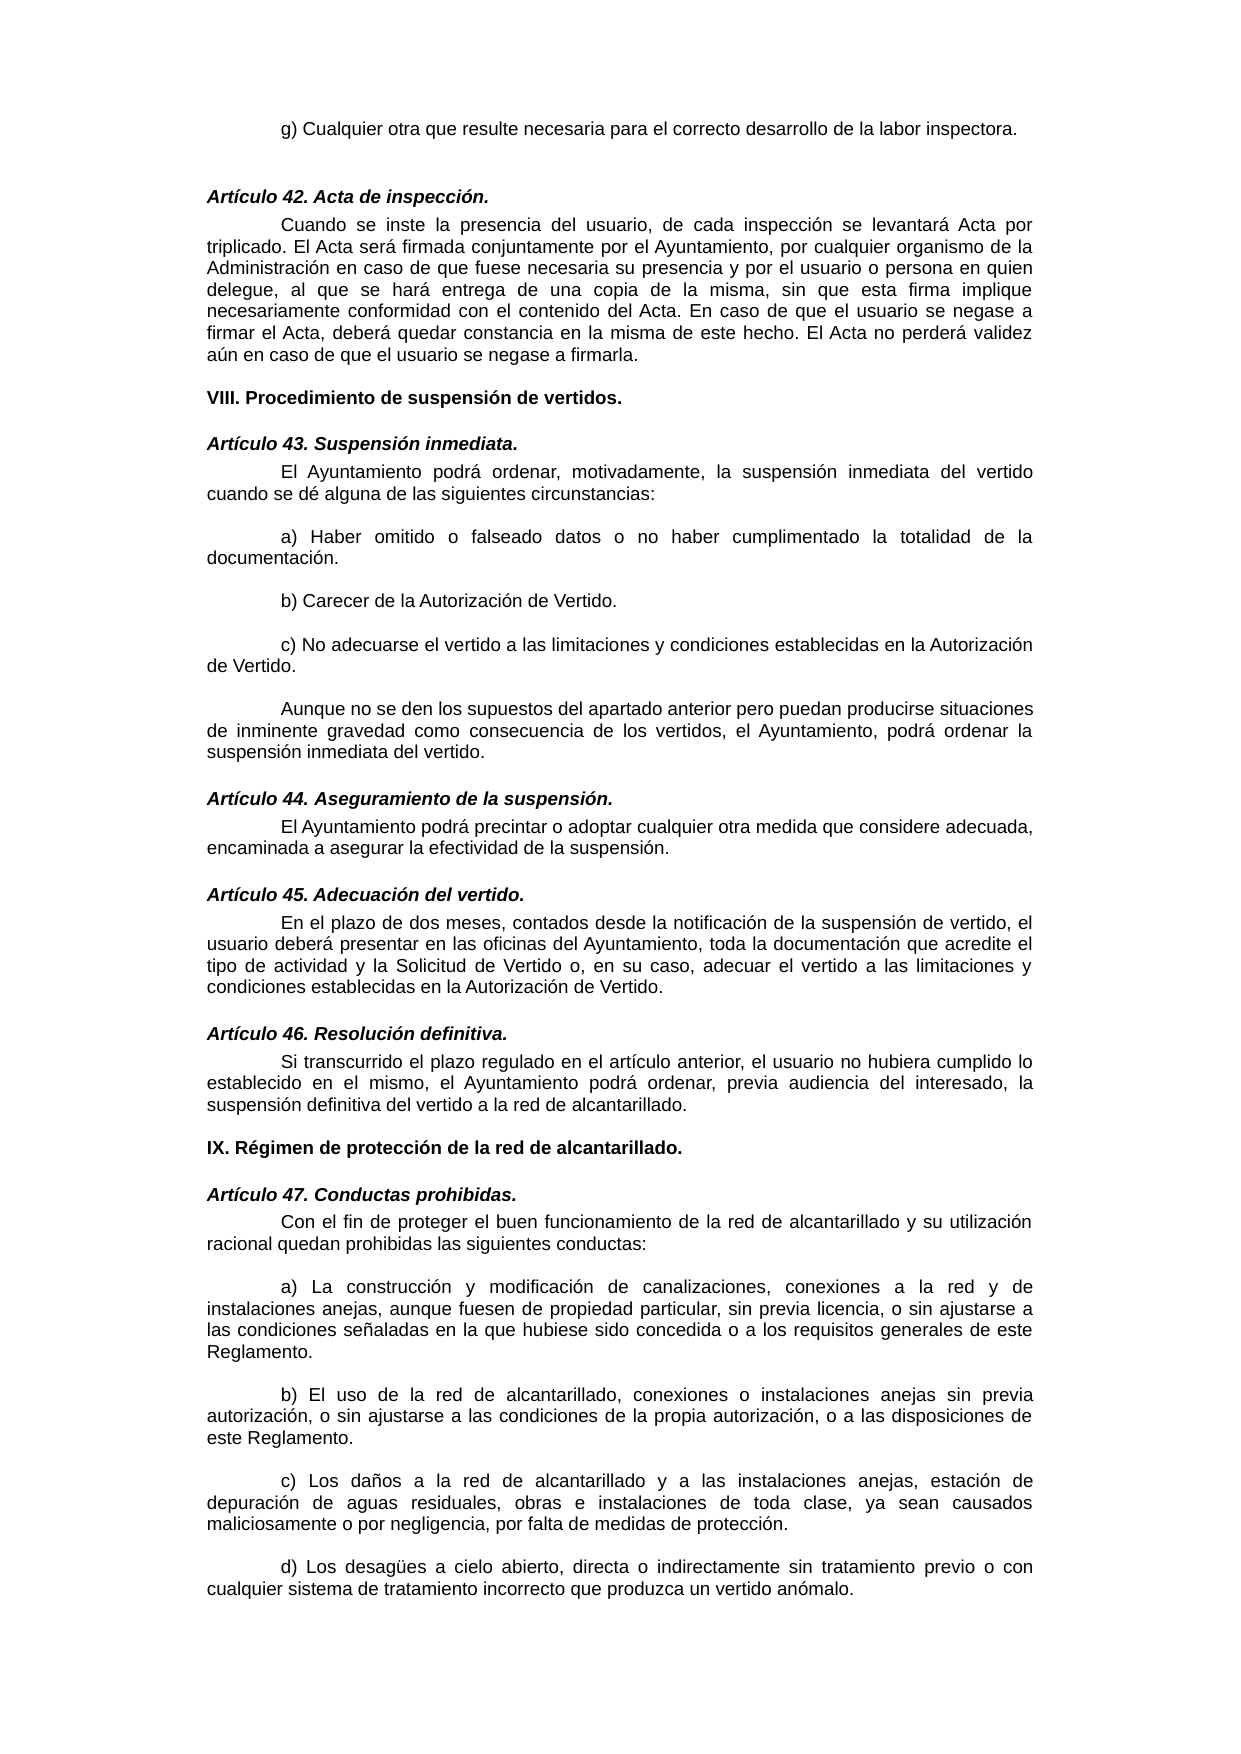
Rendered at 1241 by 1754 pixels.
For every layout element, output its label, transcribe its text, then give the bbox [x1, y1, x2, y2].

text a) Haber omitido o falseado datos o no haber cumplimentado la totalidad de la documentación. [207, 526, 1033, 569]
text En el plazo de dos meses, contados desde la notificación de la suspensión de vertido, el usuario deberá presentar en las oficinas del Ayuntamiento, toda la documentación que acredite el tipo de actividad y la Solicitud de Vertido o, en su caso, adecuar el vertido a las limitaciones y condiciones establecidas en la Autorización de Vertido. [207, 912, 1033, 998]
text Cuando se inste la presencia del usuario, de cada inspección se levantará Acta por triplicado. El Acta será firmada conjuntamente por el Ayuntamiento, por cualquier organismo de la Administración en caso de que fuese necesaria su presencia y por el usuario o persona en quien delegue, al que se hará entrega de una copia de la misma, sin que esta firma implique necesariamente conformidad con el contenido del Acta. En caso de que el usuario se negase a firmar el Acta, deberá quedar constancia en la misma de este hecho. El Acta no perderá validez aún en caso de que el usuario se negase a firmarla. [207, 214, 1033, 365]
text b) Carecer de la Autorización de Vertido. [207, 590, 1033, 612]
subtitle Artículo 46. Resolución definitiva. [207, 1023, 1033, 1044]
subtitle Artículo 42. Acta de inspección. [207, 186, 1033, 208]
text c) Los daños a la red de alcantarillado y a las instalaciones anejas, estación de depuración de aguas residuales, obras e instalaciones de toda clase, ya sean causados maliciosamente o por negligencia, por falta de medidas de protección. [207, 1470, 1033, 1535]
subtitle Artículo 43. Suspensión inmediata. [207, 433, 1033, 455]
text g) Cualquier otra que resulte necesaria para el correcto desarrollo de la labor inspectora. [207, 118, 1033, 140]
text El Ayuntamiento podrá precintar o adoptar cualquier otra medida que considere adecuada, encaminada a asegurar la efectividad de la suspensión. [207, 816, 1033, 859]
text Aunque no se den los supuestos del apartado anterior pero puedan producirse situaciones de inminente gravedad como consecuencia de los vertidos, el Ayuntamiento, podrá ordenar la suspensión inmediata del vertido. [207, 698, 1033, 763]
text b) El uso de la red de alcantarillado, conexiones o instalaciones anejas sin previa autorización, o sin ajustarse a las condiciones de la propia autorización, o a las disposiciones de este Reglamento. [207, 1384, 1033, 1448]
subtitle Artículo 47. Conductas prohibidas. [207, 1183, 1033, 1205]
subtitle IX. Régimen de protección de la red de alcantarillado. [207, 1137, 1033, 1158]
text d) Los desagües a cielo abierto, directa o indirectamente sin tratamiento previo o con cualquier sistema de tratamiento incorrecto que produzca un vertido anómalo. [207, 1556, 1033, 1599]
subtitle Artículo 44. Aseguramiento de la suspensión. [207, 788, 1033, 809]
text c) No adecuarse el vertido a las limitaciones y condiciones establecidas en la Autorización de Vertido. [207, 633, 1033, 677]
text a) La construcción y modificación de canalizaciones, conexiones a la red y de instalaciones anejas, aunque fuesen de propiedad particular, sin previa licencia, o sin ajustarse a las condiciones señaladas en la que hubiese sido concedida o a los requisitos generales de este Reglamento. [207, 1276, 1033, 1362]
text Con el fin de proteger el buen funcionamiento de la red de alcantarillado y su utilización racional quedan prohibidas las siguientes conductas: [207, 1211, 1033, 1254]
text El Ayuntamiento podrá ordenar, motivadamente, la suspensión inmediata del vertido cuando se dé alguna de las siguientes circunstancias: [207, 461, 1033, 504]
text Si transcurrido el plazo regulado en el artículo anterior, el usuario no hubiera cumplido lo establecido en el mismo, el Ayuntamiento podrá ordenar, previa audiencia del interesado, la suspensión definitiva del vertido a la red de alcantarillado. [207, 1051, 1033, 1115]
subtitle VIII. Procedimiento de suspensión de vertidos. [207, 387, 1033, 408]
subtitle Artículo 45. Adecuación del vertido. [207, 884, 1033, 905]
